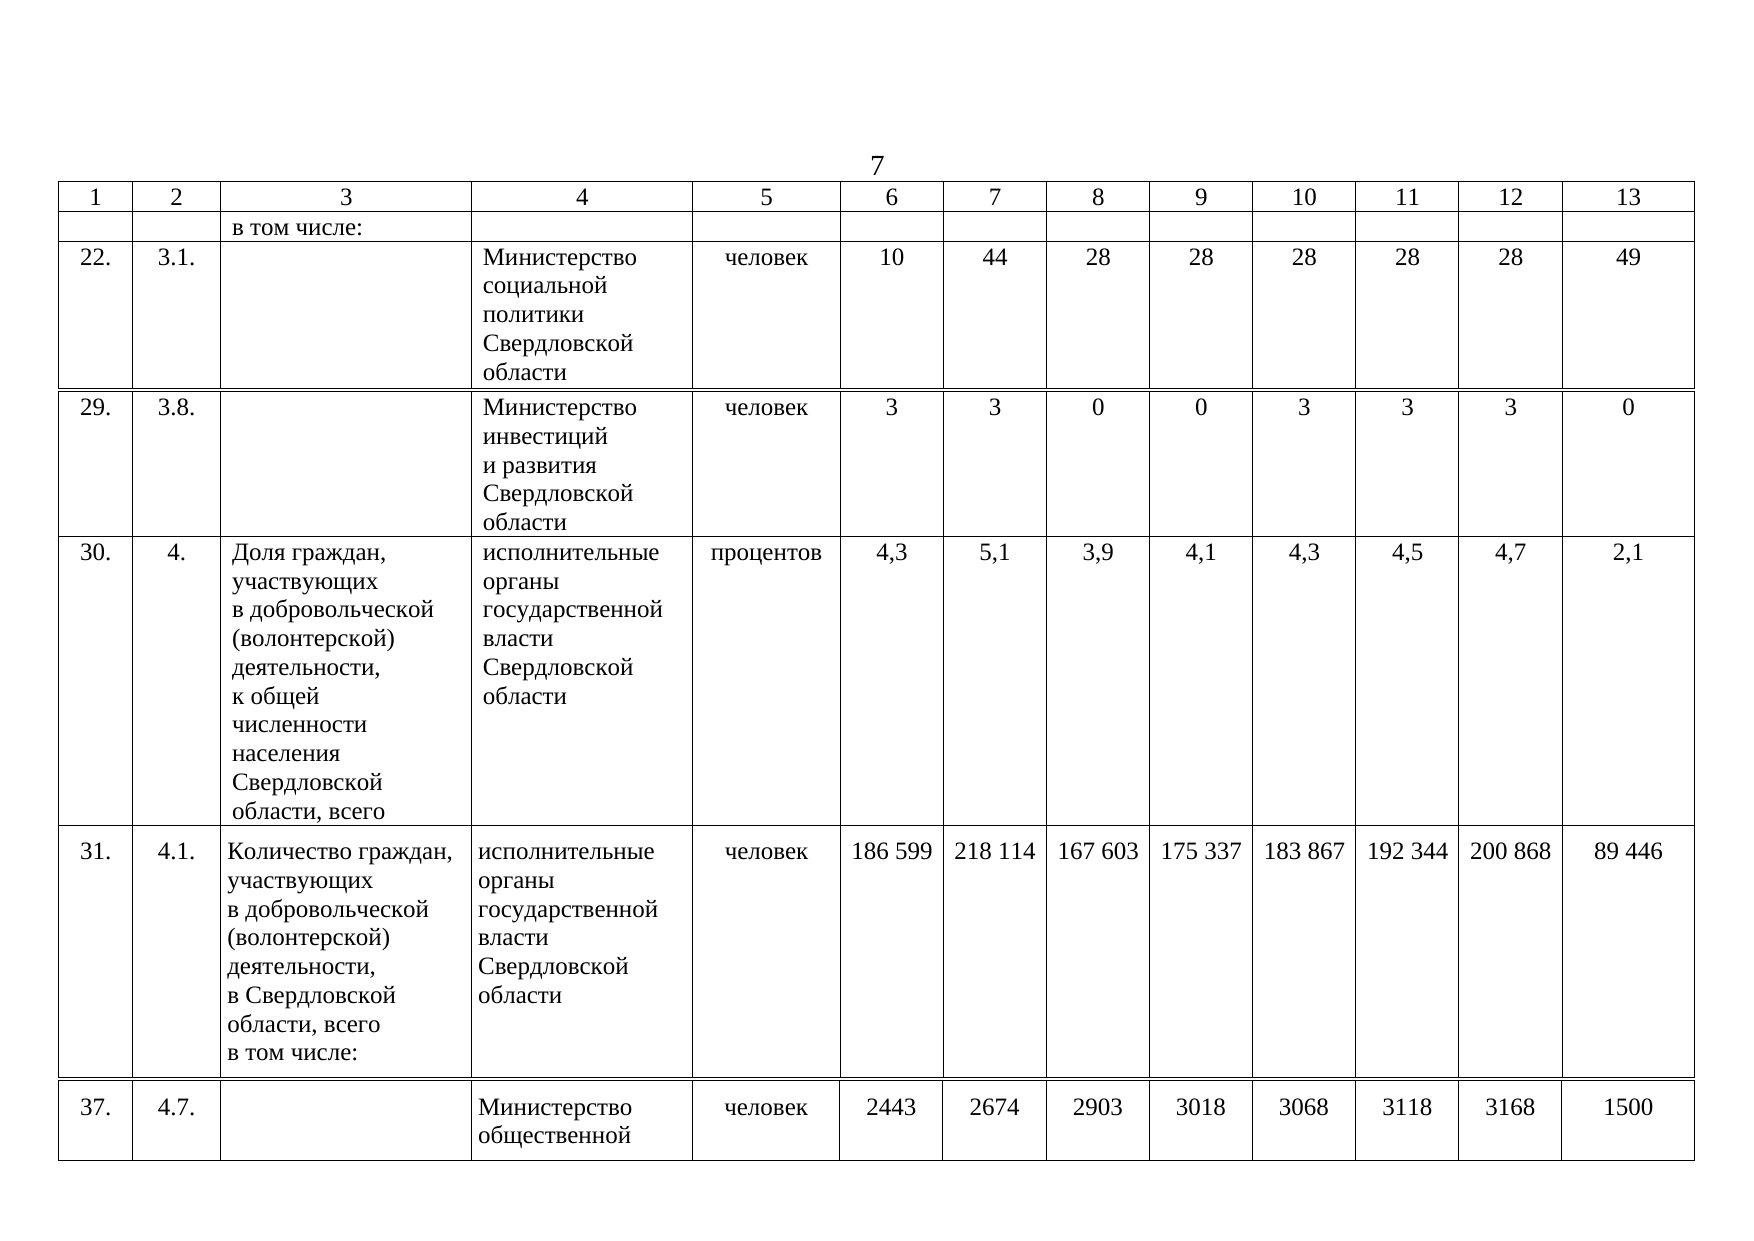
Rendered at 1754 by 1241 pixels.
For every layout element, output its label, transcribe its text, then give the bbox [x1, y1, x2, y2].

table_header 3018 [1150, 1081, 1252, 1160]
table_header 5 [693, 182, 840, 211]
table_header 7 [944, 182, 1046, 211]
table_cell 28 [1150, 242, 1252, 388]
table_cell [1459, 212, 1562, 241]
table_cell 4,5 [1356, 537, 1458, 824]
table_cell 3 [1253, 392, 1355, 536]
table_cell человек [693, 242, 840, 388]
table_cell 28 [1356, 242, 1458, 388]
table_cell 44 [944, 242, 1046, 388]
table_cell [1047, 212, 1149, 241]
table_cell исполнительные органы государственной власти Свердловской области [472, 826, 692, 1077]
table_header человек [693, 1081, 839, 1160]
table_cell 0 [1047, 392, 1149, 536]
table_header 11 [1356, 182, 1458, 211]
table_cell 4,3 [841, 537, 943, 824]
table_cell [1253, 212, 1355, 241]
table_header 4 [472, 182, 692, 211]
table_cell [59, 212, 132, 241]
table_cell [133, 212, 220, 241]
table_cell 49 [1563, 242, 1694, 388]
table_cell Доля граждан, участвующих в добровольческой (волонтерской) деятельности, к общей численности населения Свердловской области, всего [221, 537, 471, 824]
table_cell 3 [841, 392, 943, 536]
table_cell 28 [1459, 242, 1562, 388]
table_header 1 [59, 182, 132, 211]
table_cell 186 599 [841, 826, 943, 1077]
table_cell 3.1. [133, 242, 220, 388]
table_header 4.7. [133, 1081, 220, 1160]
table_cell 4,3 [1253, 537, 1355, 824]
table_header 2 [133, 182, 220, 211]
table_header 1500 [1562, 1081, 1694, 1160]
table_cell 0 [1563, 392, 1694, 536]
table_cell 4,7 [1459, 537, 1562, 824]
table_cell процентов [693, 537, 840, 824]
table_cell [1563, 212, 1694, 241]
table_header 13 [1563, 182, 1694, 211]
table_cell 29. [59, 392, 132, 536]
table_cell 3 [1356, 392, 1458, 536]
table_header 2674 [943, 1081, 1046, 1160]
table_cell Количество граждан, участвующих в добровольческой (волонтерской) деятельности, в Свердловской области, всего в том числе: [221, 826, 471, 1077]
table_cell 192 344 [1356, 826, 1458, 1077]
table_header 3118 [1356, 1081, 1458, 1160]
table_header 3068 [1253, 1081, 1355, 1160]
table_header [221, 1081, 471, 1160]
table_cell 3 [944, 392, 1046, 536]
table_cell 3 [1459, 392, 1562, 536]
table_cell [1356, 212, 1458, 241]
table_cell 30. [59, 537, 132, 824]
table_cell 28 [1253, 242, 1355, 388]
table_cell 10 [841, 242, 943, 388]
table_cell 4. [133, 537, 220, 824]
table_cell 28 [1047, 242, 1149, 388]
table_cell [693, 212, 840, 241]
table_cell 4,1 [1150, 537, 1252, 824]
table_cell 175 337 [1150, 826, 1252, 1077]
table_cell 200 868 [1459, 826, 1562, 1077]
table_header 37. [59, 1081, 132, 1160]
table_cell 89 446 [1563, 826, 1694, 1077]
table_header 2903 [1047, 1081, 1149, 1160]
table_cell человек [693, 826, 840, 1077]
table_cell 5,1 [944, 537, 1046, 824]
table_header 3 [221, 182, 471, 211]
table_header 2443 [840, 1081, 942, 1160]
table_cell 0 [1150, 392, 1252, 536]
table_cell 3,9 [1047, 537, 1149, 824]
table_cell [1150, 212, 1252, 241]
table_cell 22. [59, 242, 132, 388]
table_cell 167 603 [1047, 826, 1149, 1077]
table_cell 31. [59, 826, 132, 1077]
table_cell исполнительные органы государственной власти Свердловской области [472, 537, 692, 824]
table_cell 4.1. [133, 826, 220, 1077]
table_cell [944, 212, 1046, 241]
table_cell [221, 392, 471, 536]
table_cell Министерство социальной политики Свердловской области [472, 242, 692, 388]
table_header 3168 [1459, 1081, 1561, 1160]
table_cell [841, 212, 943, 241]
table_header Министерство общественной [472, 1081, 692, 1160]
table_cell Министерство инвестиций и развития Свердловской области [472, 392, 692, 536]
table_header 6 [841, 182, 943, 211]
table_cell [472, 212, 692, 241]
table_cell 218 114 [944, 826, 1046, 1077]
table_cell в том числе: [221, 212, 471, 241]
table_header 9 [1150, 182, 1252, 211]
table_header 12 [1459, 182, 1562, 211]
table_header 10 [1253, 182, 1355, 211]
table_cell человек [693, 392, 840, 536]
table_cell [221, 242, 471, 388]
table_cell 3.8. [133, 392, 220, 536]
table_header 8 [1047, 182, 1149, 211]
table_cell 183 867 [1253, 826, 1355, 1077]
table_cell 2,1 [1563, 537, 1694, 824]
